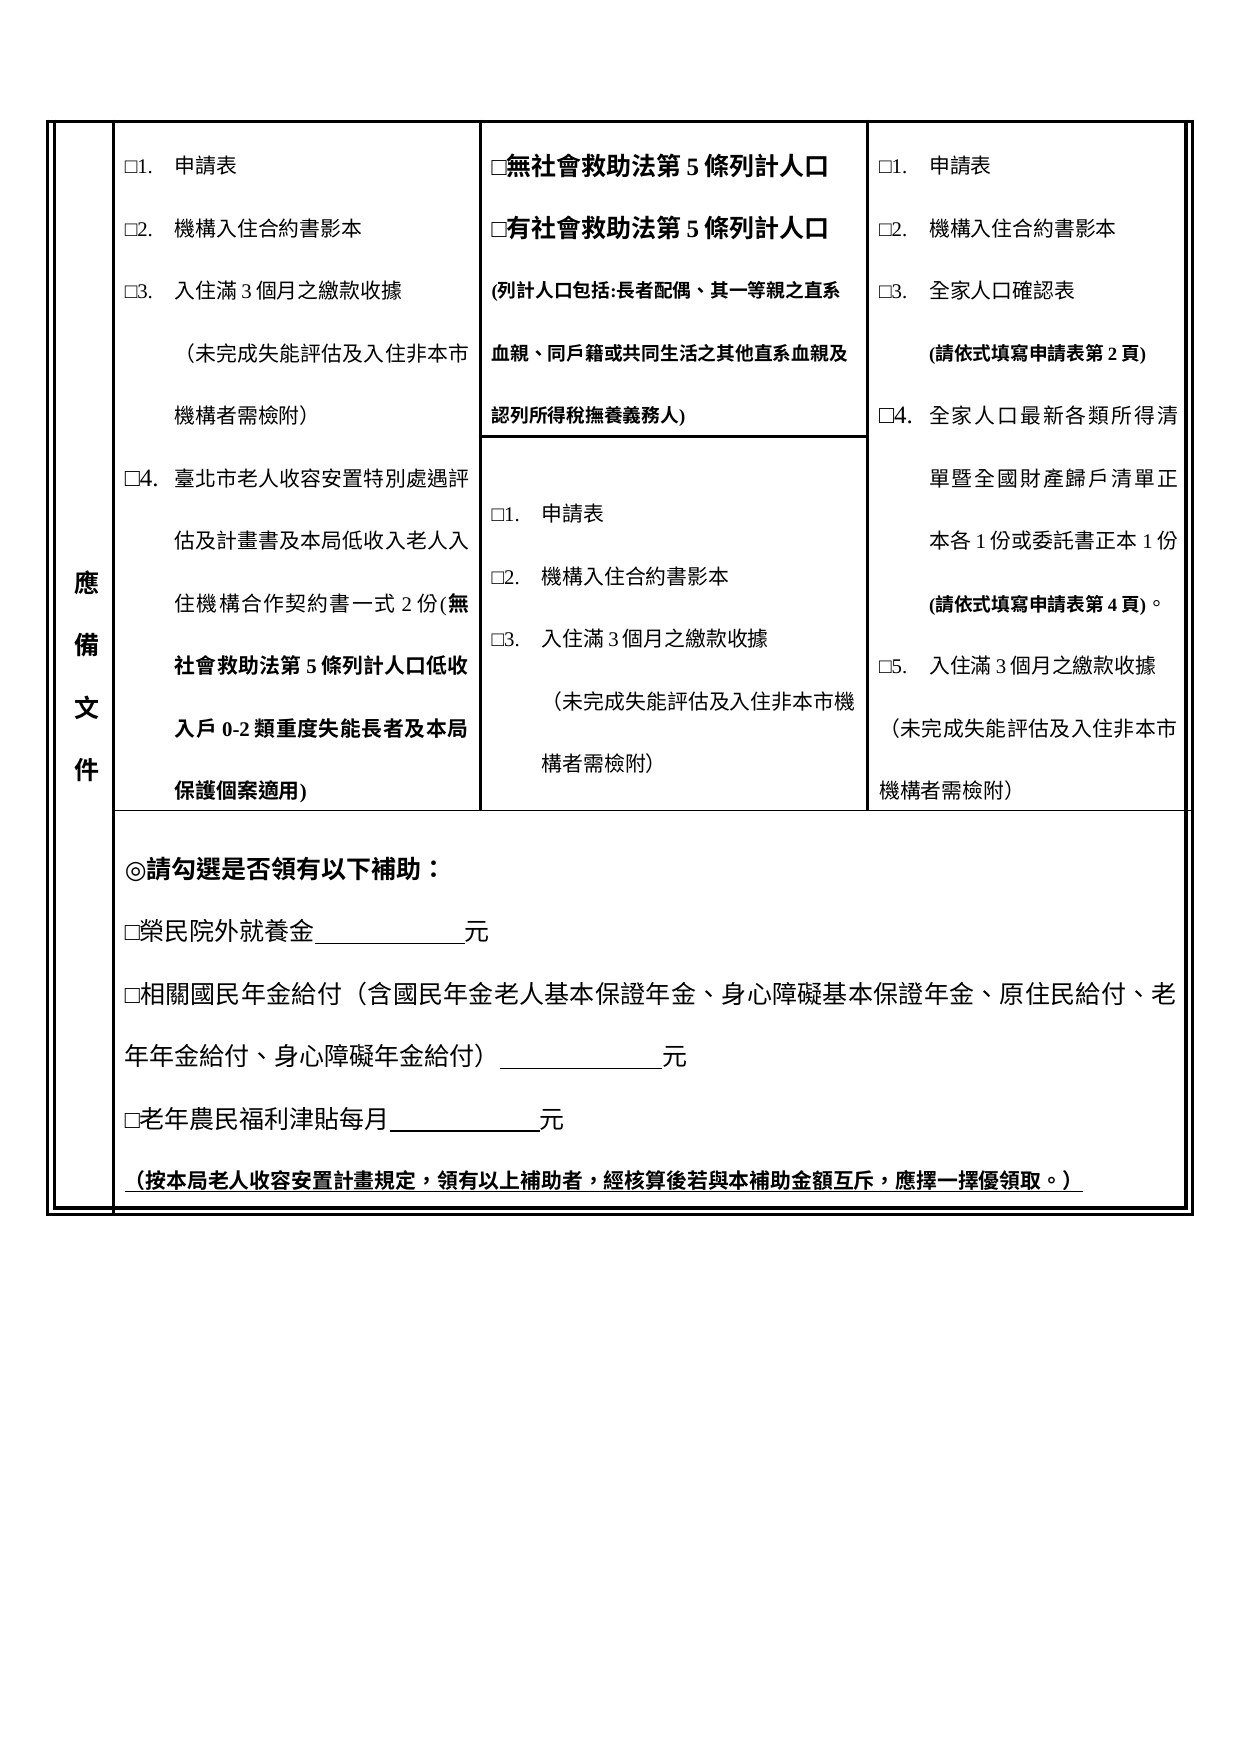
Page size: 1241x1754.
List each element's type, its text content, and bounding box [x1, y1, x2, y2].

table_cell 申請表 機構入住合約書影本 入住滿3個月之繳款收據 （未完成失能評估及入住非本市機構者需檢附） 臺北市老人收容安置特別處遇評估及計畫書及本局低收入老人入住機構合作契約書一式2份(無社會救助法第5條列計人口低收入戶0-2類重度失能長者及本局保護個案適用) [115, 123, 479, 810]
table_cell ◎請勾選是否領有以下補助： □榮民院外就養金 元 □相關國民年金給付（含國民年金老人基本保證年金、身心障礙基本保證年金、原住民給付、老年年金給付、身心障礙年金給付） 元 □老年農民福利津貼每月 元 （按本局老人收容安置計畫規定，領有以上補助者，經核算後若與本補助金額互斥，應擇一擇優領取。） [115, 811, 1184, 1206]
table_cell 申請表 機構入住合約書影本 入住滿3個月之繳款收據 （未完成失能評估及入住非本市機構者需檢附） [482, 438, 866, 810]
table_cell 應備文件 [56, 123, 112, 1206]
table_cell □無社會救助法第5條列計人口 □有社會救助法第5條列計人口 (列計人口包括:長者配偶、其一等親之直系血親、同戶籍或共同生活之其他直系血親及認列所得稅撫養義務人) [482, 123, 866, 435]
table_cell 申請表 機構入住合約書影本 全家人口確認表 (請依式填寫申請表第2頁) 全家人口最新各類所得清單暨全國財產歸戶清單正本各1份或委託書正本1份 (請依式填寫申請表第4頁)。 入住滿3個月之繳款收據 （未完成失能評估及入住非本市機構者需檢附） [869, 123, 1184, 810]
